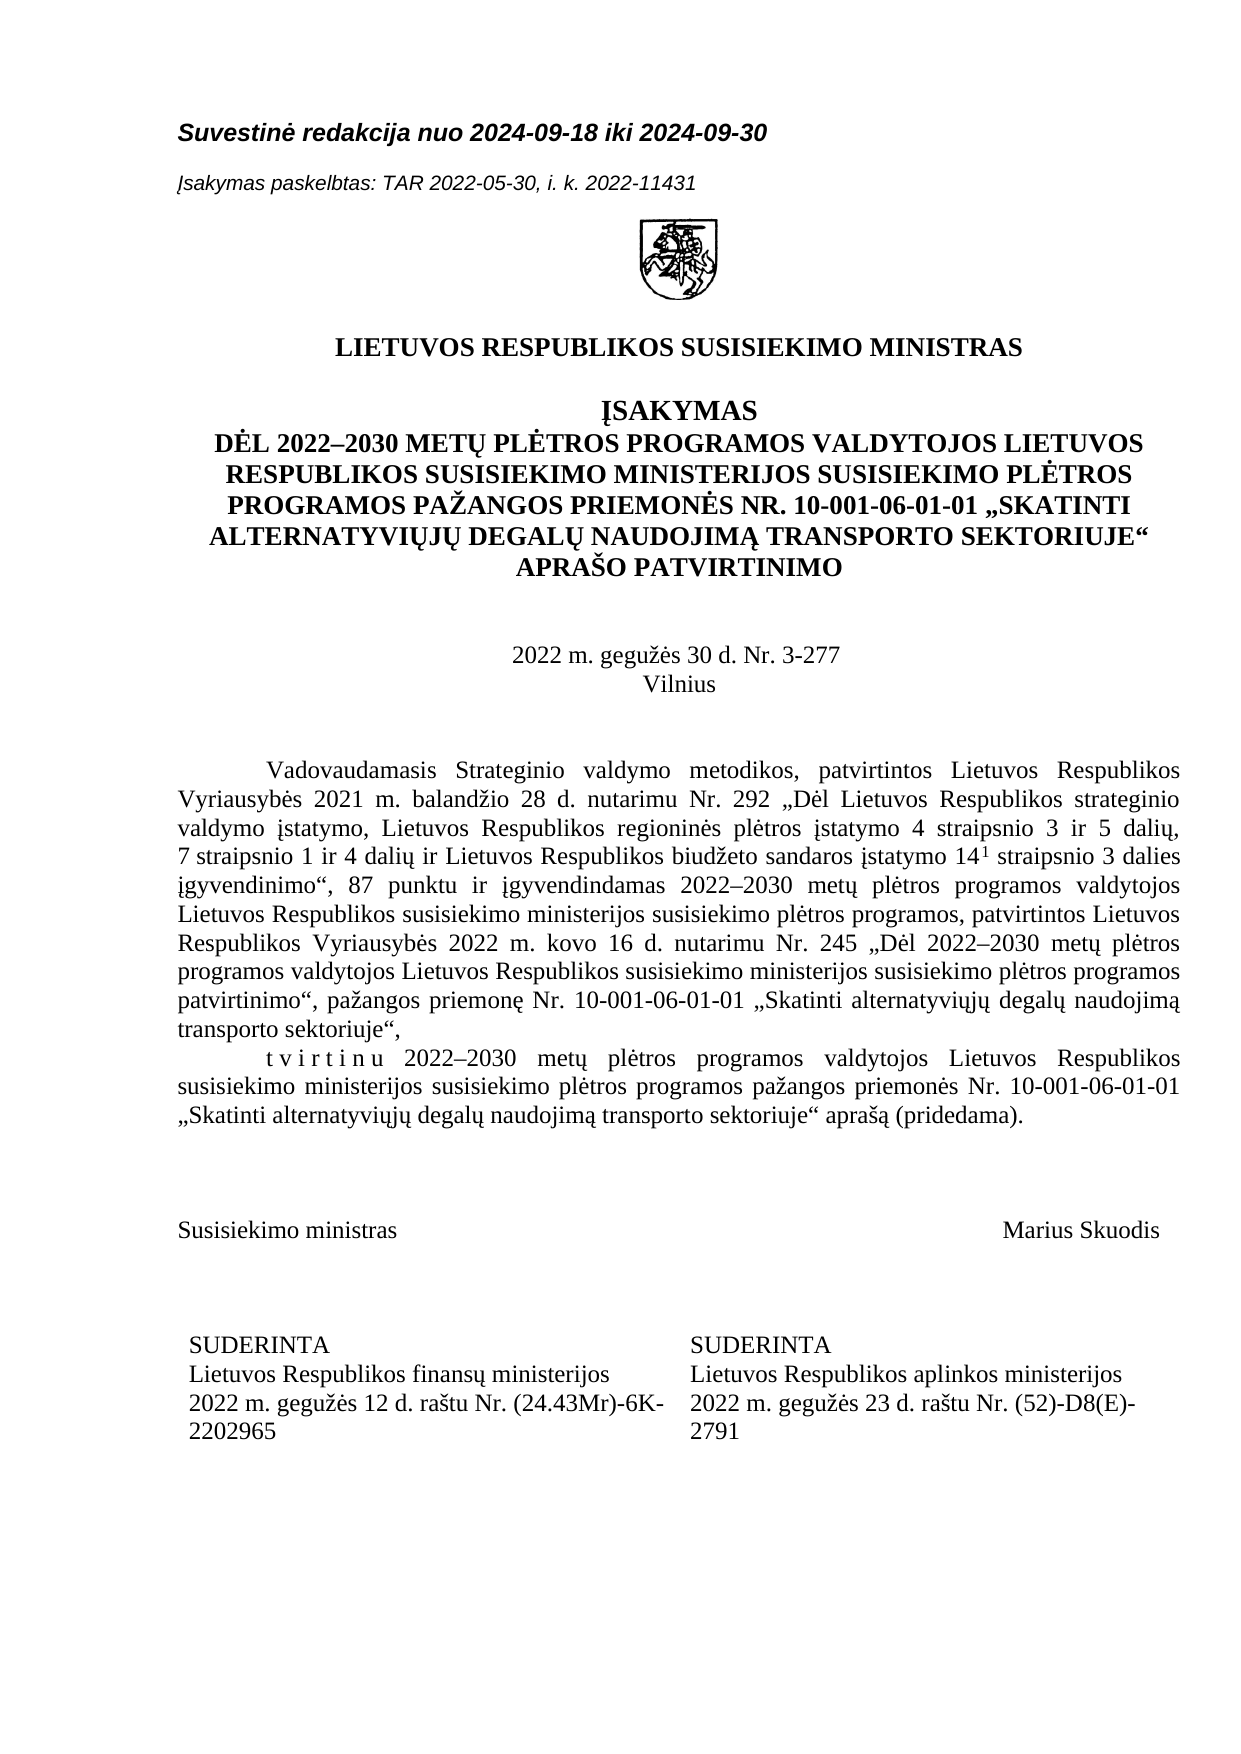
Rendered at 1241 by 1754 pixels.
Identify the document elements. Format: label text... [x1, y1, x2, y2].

table_header SUDERINTA Lietuvos Respublikos aplinkos ministerijos 2022 m. gegužės 23 d. raštu Nr. (52)-D8(E)-2791 [679, 1330, 1180, 1445]
text Susisiekimo ministras Marius Skuodis [177, 1215, 1181, 1244]
text Suvestinė redakcija nuo 2024-09-18 iki 2024-09-30 [177, 118, 1181, 147]
text Vadovaudamasis Strateginio valdymo metodikos, patvirtintos Lietuvos Respublikos Vyriausybės 2021 m. balandžio 28 d. nutarimu Nr. 292 „Dėl Lietuvos Respublikos strateginio valdymo įstatymo, Lietuvos Respublikos regioninės plėtros įstatymo 4 straipsnio 3 ir 5 dalių, 7 straipsnio 1 ir 4 dalių ir Lietuvos Respublikos biudžeto sandaros įstatymo 141 straipsnio 3 dalies įgyvendinimo“, 87 punktu ir įgyvendindamas 2022–2030 metų plėtros programos valdytojos Lietuvos Respublikos susisiekimo ministerijos susisiekimo plėtros programos, patvirtintos Lietuvos Respublikos Vyriausybės 2022 m. kovo 16 d. nutarimu Nr. 245 „Dėl 2022–2030 metų plėtros programos valdytojos Lietuvos Respublikos susisiekimo ministerijos susisiekimo plėtros programos patvirtinimo“, pažangos priemonę Nr. 10-001-06-01-01 „Skatinti alternatyviųjų degalų naudojimą transporto sektoriuje“, [177, 755, 1181, 1043]
table_header SUDERINTA Lietuvos Respublikos finansų ministerijos 2022 m. gegužės 12 d. raštu Nr. (24.43Mr)-6K-2202965 [177, 1330, 679, 1445]
text Vilnius [177, 669, 1181, 698]
text Įsakymas paskelbtas: TAR 2022-05-30, i. k. 2022-11431 [177, 171, 1181, 195]
text LIETUVOS RESPUBLIKOS SUSISIEKIMO MINISTRAS [177, 331, 1181, 362]
text 2022 m. gegužės 30 d. Nr. 3-277 [177, 640, 1181, 669]
text t v i r t i n u 2022–2030 metų plėtros programos valdytojos Lietuvos Respublikos susisiekimo ministerijos susisiekimo plėtros programos pažangos priemonės Nr. 10-001-06-01-01 „Skatinti alternatyviųjų degalų naudojimą transporto sektoriuje“ aprašą (pridedama). [177, 1043, 1181, 1129]
text DĖL 2022–2030 METŲ PLĖTROS PROGRAMOS VALDYTOJOS LIETUVOS RESPUBLIKOS SUSISIEKIMO MINISTERIJOS SUSISIEKIMO PLĖTROS PROGRAMOS PAŽANGOS PRIEMONĖS NR. 10-001-06-01-01 „SKATINTI ALTERNATYVIŲJŲ DEGALŲ NAUDOJIMĄ TRANSPORTO SEKTORIUJE“ APRAŠO PATVIRTINIMO [177, 427, 1181, 583]
text ĮSAKYMAS [177, 393, 1181, 427]
